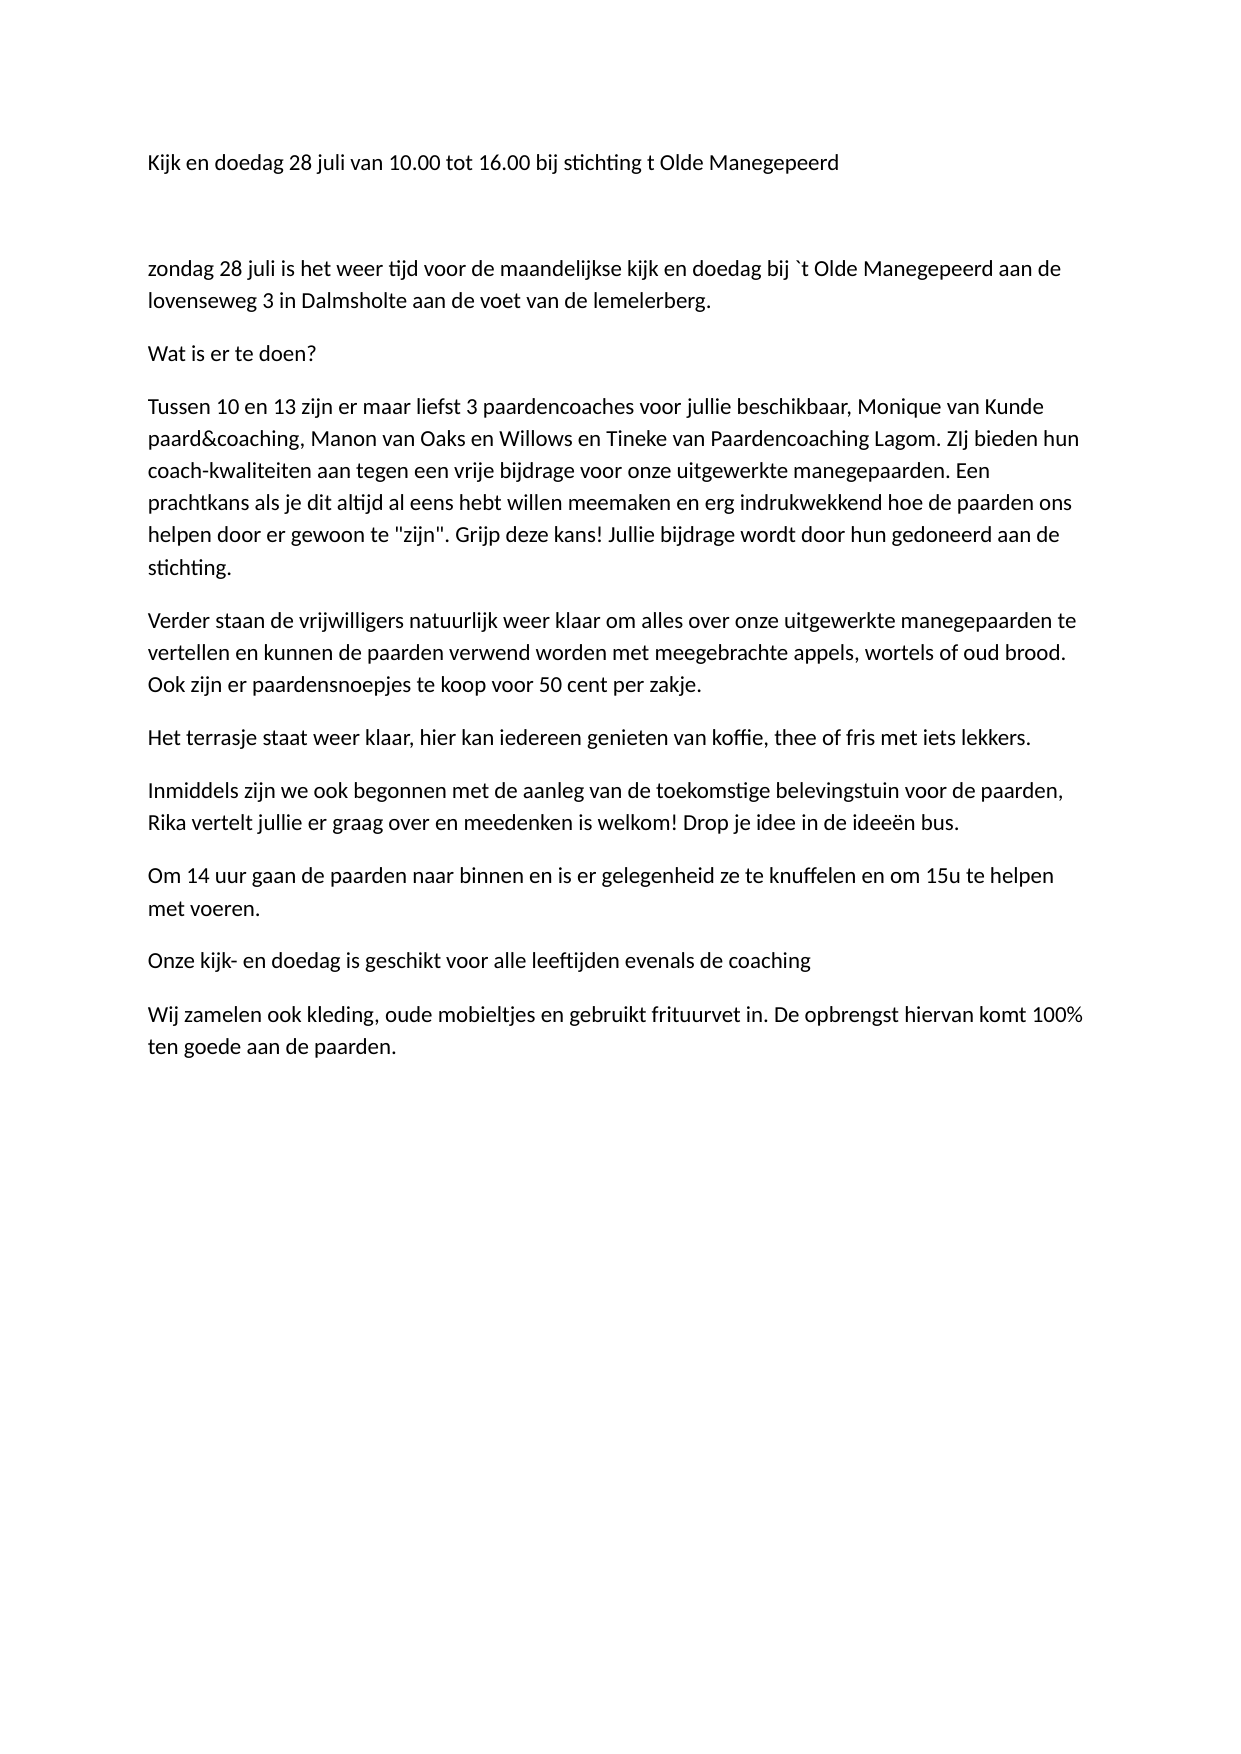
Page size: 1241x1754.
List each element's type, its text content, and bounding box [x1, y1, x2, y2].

text Wij zamelen ook kleding, oude mobieltjes en gebruikt frituurvet in. De opbrengst hiervan komt 100% ten goede aan de paarden. [148, 1000, 1093, 1060]
text zondag 28 juli is het weer tijd voor de maandelijkse kijk en doedag bij `t Olde Manegepeerd aan de lovenseweg 3 in Dalmsholte aan de voet van de lemelerberg. [148, 254, 1093, 314]
text Tussen 10 en 13 zijn er maar liefst 3 paardencoaches voor jullie beschikbaar, Monique van Kunde paard&coaching, Manon van Oaks en Willows en Tineke van Paardencoaching Lagom. ZIj bieden hun coach-kwaliteiten aan tegen een vrije bijdrage voor onze uitgewerkte manegepaarden. Een prachtkans als je dit altijd al eens hebt willen meemaken en erg indrukwekkend hoe de paarden ons helpen door er gewoon te "zijn". Grijp deze kans! Jullie bijdrage wordt door hun gedoneerd aan de stichting. [148, 392, 1093, 581]
text Onze kijk- en doedag is geschikt voor alle leeftijden evenals de coaching [148, 947, 1093, 975]
text Wat is er te doen? [148, 339, 1093, 367]
text Verder staan de vrijwilligers natuurlijk weer klaar om alles over onze uitgewerkte manegepaarden te vertellen en kunnen de paarden verwend worden met meegebrachte appels, wortels of oud brood. Ook zijn er paardensnoepjes te koop voor 50 cent per zakje. [148, 606, 1093, 698]
text Kijk en doedag 28 juli van 10.00 tot 16.00 bij stichting t Olde Manegepeerd [148, 148, 1093, 176]
text Om 14 uur gaan de paarden naar binnen en is er gelegenheid ze te knuffelen en om 15u te helpen met voeren. [148, 861, 1093, 922]
text Het terrasje staat weer klaar, hier kan iedereen genieten van koffie, thee of fris met iets lekkers. [148, 723, 1093, 751]
text Inmiddels zijn we ook begonnen met de aanleg van de toekomstige belevingstuin voor de paarden, Rika vertelt jullie er graag over en meedenken is welkom! Drop je idee in de ideeën bus. [148, 776, 1093, 836]
